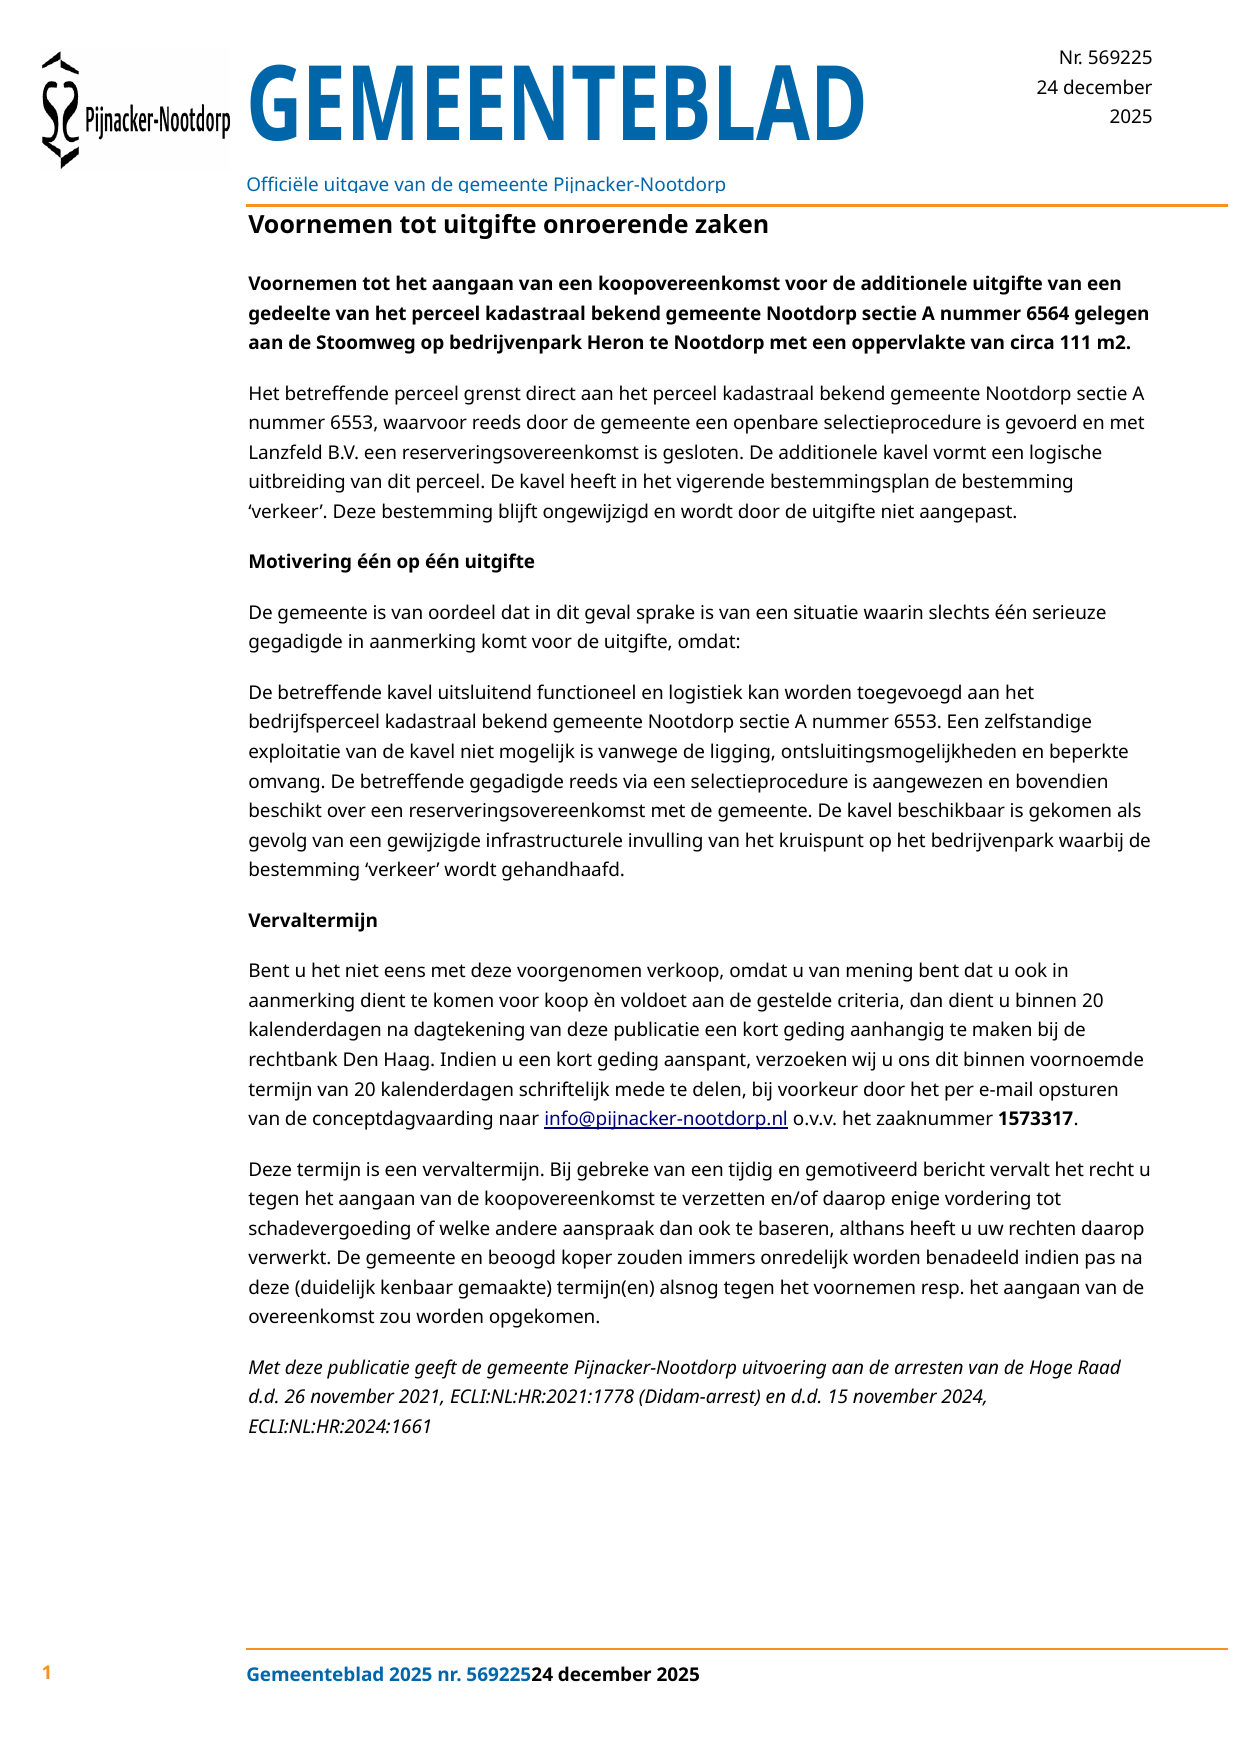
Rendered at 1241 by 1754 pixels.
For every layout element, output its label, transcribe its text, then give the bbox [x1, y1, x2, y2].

text De betreffende kavel uitsluitend functioneel en logistiek kan worden toegevoegd aan het bedrijfsperceel kadastraal bekend gemeente Nootdorp sectie A nummer 6553. Een zelfstandige exploitatie van de kavel niet mogelijk is vanwege de ligging, ontsluitingsmogelijkheden en beperkte omvang. De betreffende gegadigde reeds via een selectieprocedure is aangewezen en bovendien beschikt over een reserveringsovereenkomst met de gemeente. De kavel beschikbaar is gekomen als gevolg van een gewijzigde infrastructurele invulling van het kruispunt op het bedrijvenpark waarbij de bestemming ‘verkeer’ wordt gehandhaafd. [248, 679, 1152, 882]
text Bent u het niet eens met deze voorgenomen verkoop, omdat u van mening bent dat u ook in aanmerking dient te komen voor koop èn voldoet aan de gestelde criteria, dan dient u binnen 20 kalenderdagen na dagtekening van deze publicatie een kort geding aanhangig te maken bij de rechtbank Den Haag. Indien u een kort geding aanspant, verzoeken wij u ons dit binnen voornoemde termijn van 20 kalenderdagen schriftelijk mede te delen, bij voorkeur door het per e-mail opsturen van de conceptdagvaarding naar info@pijnacker-nootdorp.nl o.v.v. het zaaknummer 1573317. [248, 957, 1152, 1131]
picture [41, 47, 231, 172]
text Motivering één op één uitgifte [248, 549, 1152, 574]
text Deze termijn is een vervaltermijn. Bij gebreke van een tijdig en gemotiveerd bericht vervalt het recht u tegen het aangaan van de koopovereenkomst te verzetten en/of daarop enige vordering tot schadevergoeding of welke andere aanspraak dan ook te baseren, althans heeft u uw rechten daarop verwerkt. De gemeente en beoogd koper zouden immers onredelijk worden benadeeld indien pas na deze (duidelijk kenbaar gemaakte) termijn(en) alsnog tegen het voornemen resp. het aangaan van de overeenkomst zou worden opgekomen. [248, 1156, 1152, 1329]
text Voornemen tot uitgifte onroerende zaken [248, 207, 1152, 241]
text Met deze publicatie geeft de gemeente Pijnacker-Nootdorp uitvoering aan de arresten van de Hoge Raad d.d. 26 november 2021, ECLI:NL:HR:2021:1778 (Didam-arrest) en d.d. 15 november 2024, ECLI:NL:HR:2024:1661 [248, 1354, 1152, 1439]
text Voornemen tot het aangaan van een koopovereenkomst voor de additionele uitgifte van een gedeelte van het perceel kadastraal bekend gemeente Nootdorp sectie A nummer 6564 gelegen aan de Stoomweg op bedrijvenpark Heron te Nootdorp met een oppervlakte van circa 111 m2. [248, 270, 1152, 355]
text Het betreffende perceel grenst direct aan het perceel kadastraal bekend gemeente Nootdorp sectie A nummer 6553, waarvoor reeds door de gemeente een openbare selectieprocedure is gevoerd en met Lanzfeld B.V. een reserveringsovereenkomst is gesloten. De additionele kavel vormt een logische uitbreiding van dit perceel. De kavel heeft in het vigerende bestemmingsplan de bestemming ‘verkeer’. Deze bestemming blijft ongewijzigd en wordt door de uitgifte niet aangepast. [248, 380, 1152, 524]
text De gemeente is van oordeel dat in dit geval sprake is van een situatie waarin slechts één serieuze gegadigde in aanmerking komt voor de uitgifte, omdat: [248, 599, 1152, 654]
text Vervaltermijn [248, 907, 1152, 933]
